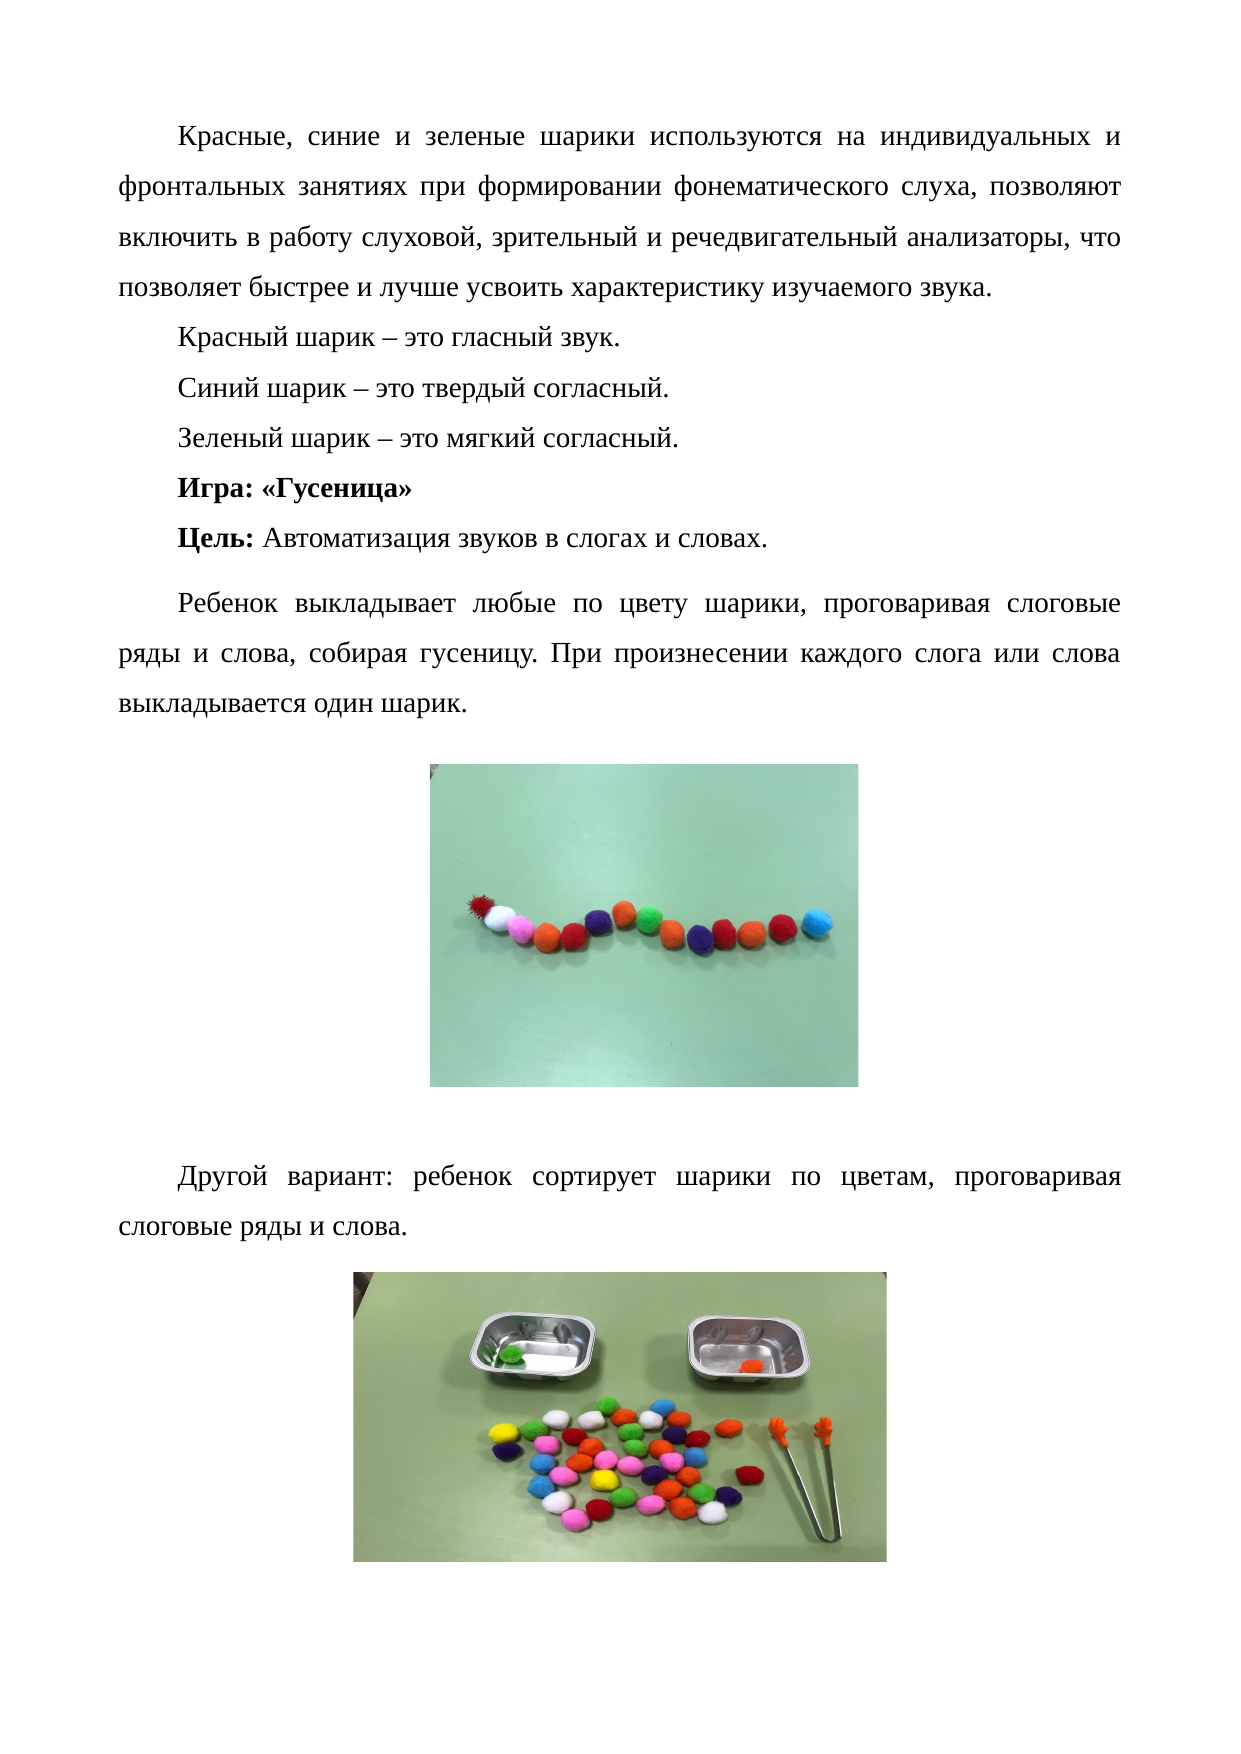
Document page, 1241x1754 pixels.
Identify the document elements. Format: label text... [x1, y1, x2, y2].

text Другой вариант: ребенок сортирует шарики по цветам, проговаривая слоговые ряды и слова. [118, 1158, 1122, 1242]
text Красные, синие и зеленые шарики используются на индивидуальных и фронтальных занятиях при формировании фонематического слуха, позволяют включить в работу слуховой, зрительный и речедвигательный анализаторы, что позволяет быстрее и лучше усвоить характеристику изучаемого звука. [118, 118, 1122, 303]
text Синий шарик – это твердый согласный. [118, 370, 1122, 403]
text Игра: «Гусеница» [118, 470, 1122, 504]
text Цель: Автоматизация звуков в слогах и словах. [118, 521, 1122, 554]
text Красный шарик – это гласный звук. [118, 319, 1122, 353]
text Зеленый шарик – это мягкий согласный. [118, 420, 1122, 453]
text Ребенок выкладывает любые по цвету шарики, проговаривая слоговые ряды и слова, собирая гусеницу. При произнесении каждого слога или слова выкладывается один шарик. [118, 585, 1122, 719]
